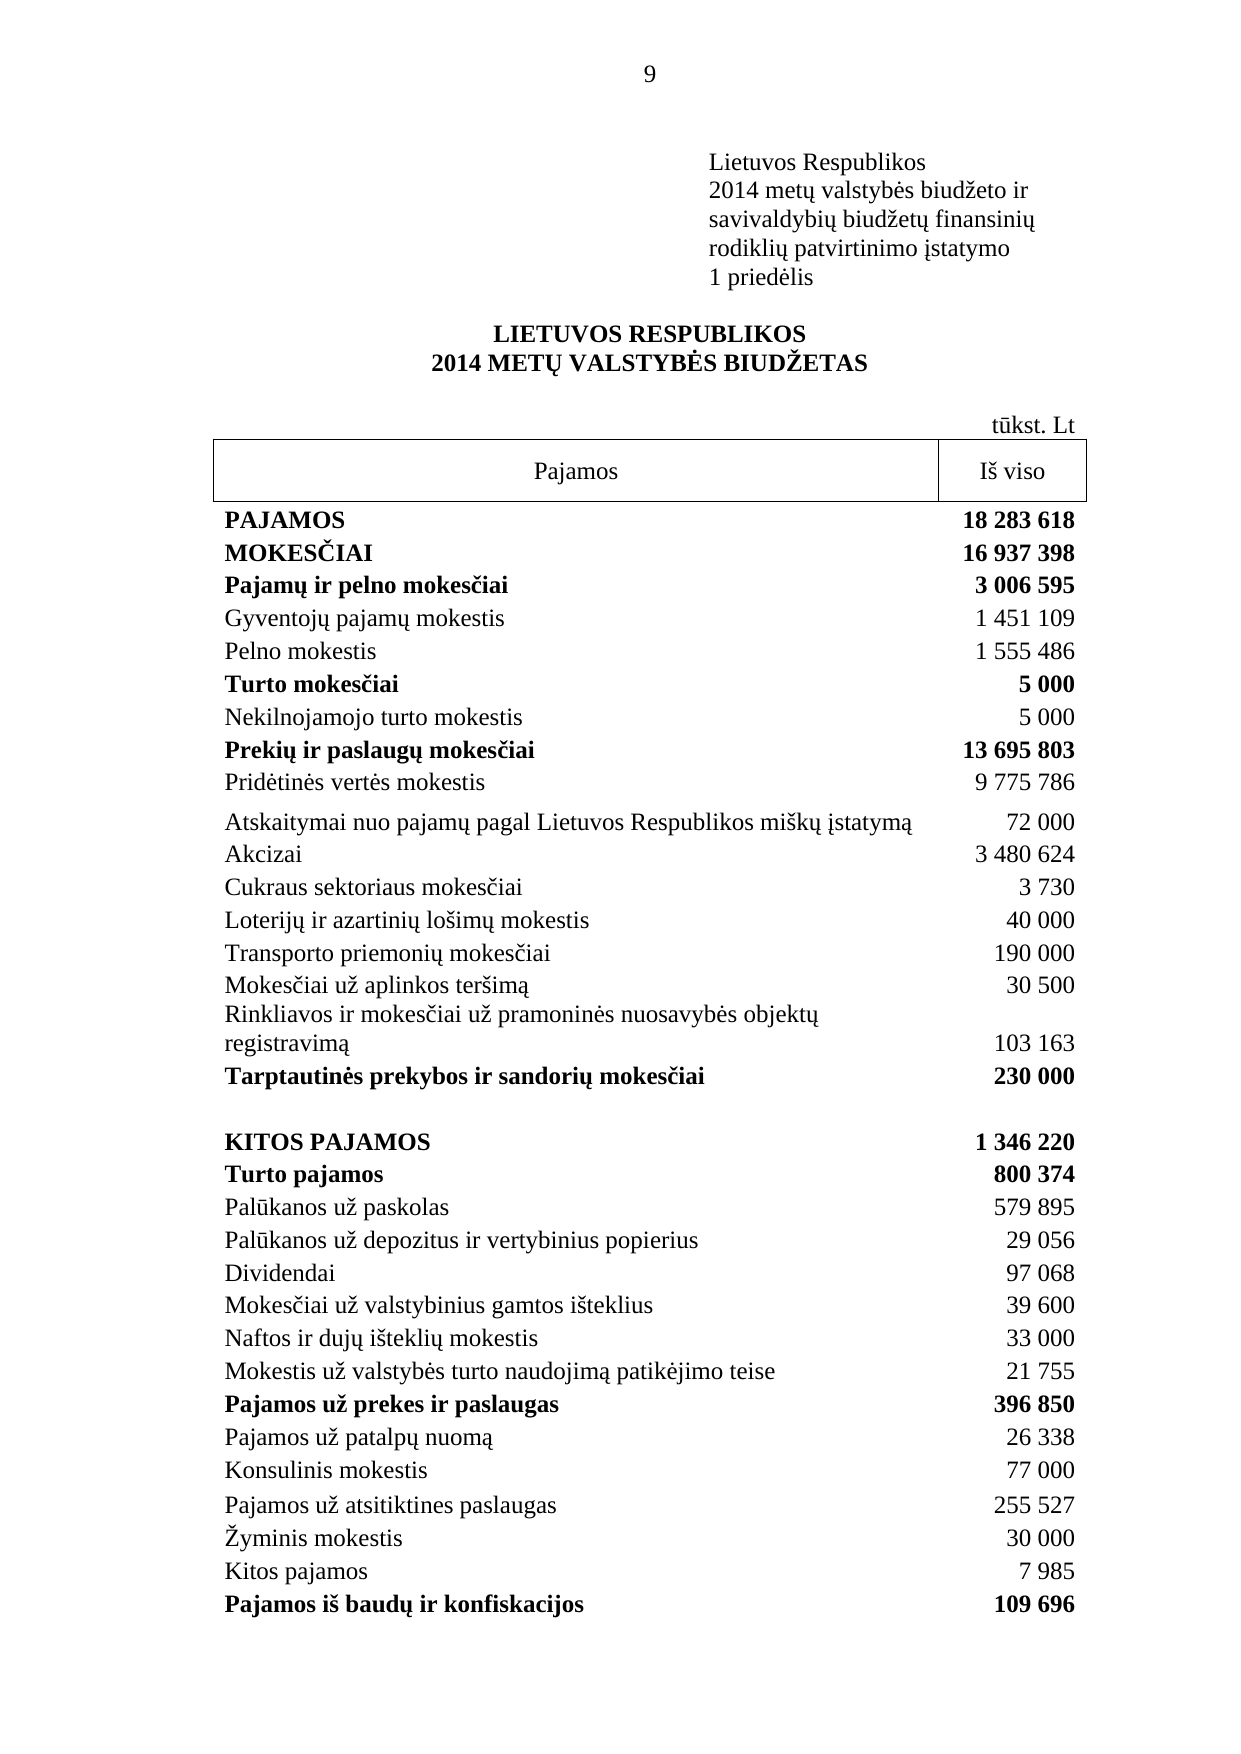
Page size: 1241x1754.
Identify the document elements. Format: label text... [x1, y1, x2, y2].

text Lietuvos respublikos [177, 319, 1122, 348]
table_cell Pridėtinės vertės mokestis [213, 764, 938, 796]
table_cell [213, 1090, 938, 1122]
table_cell Turto pajamos [213, 1155, 938, 1188]
table_cell Pajamų ir pelno mokesčiai [213, 567, 938, 599]
table_cell 40 000 [939, 901, 1086, 934]
table_cell 396 850 [939, 1385, 1086, 1418]
table_cell KITOS PAJAMOS [213, 1123, 938, 1155]
table_cell Cukraus sektoriaus mokesčiai [213, 868, 938, 901]
table_cell Pajamos už patalpų nuomą [213, 1418, 938, 1451]
table_cell 26 338 [939, 1418, 1086, 1451]
table_cell Pajamos už atsitiktines paslaugas [213, 1484, 938, 1519]
table_cell 579 895 [939, 1188, 1086, 1221]
table_cell 800 374 [939, 1155, 1086, 1188]
table_cell PAJAMOS [213, 502, 938, 534]
table_cell Turto mokesčiai [213, 665, 938, 698]
table_cell Iš viso [939, 440, 1086, 501]
table_cell 1 451 109 [939, 599, 1086, 632]
table_cell 5 000 [939, 698, 1086, 731]
table_cell Rinkliavos ir mokesčiai už pramoninės nuosavybės objektų registravimą [213, 999, 938, 1057]
text 2014 metų valstybės biudžeto ir [177, 176, 1122, 204]
table_header tūkst. Lt [939, 406, 1086, 438]
table_cell Palūkanos už paskolas [213, 1188, 938, 1221]
table_cell 39 600 [939, 1287, 1086, 1319]
table_cell 18 283 618 [939, 502, 1086, 534]
table_cell Dividendai [213, 1254, 938, 1287]
table_cell Akcizai [213, 835, 938, 868]
table_cell Atskaitymai nuo pajamų pagal Lietuvos Respublikos miškų įstatymą [213, 796, 938, 835]
table_cell 13 695 803 [939, 731, 1086, 763]
table_cell Mokesčiai už aplinkos teršimą [213, 967, 938, 999]
table_cell 190 000 [939, 934, 1086, 967]
table_cell Prekių ir paslaugų mokesčiai [213, 731, 938, 763]
table_cell 72 000 [939, 796, 1086, 835]
text savivaldybių biudžetų finansinių [177, 204, 1122, 233]
table_cell [939, 1090, 1086, 1122]
table_cell 230 000 [939, 1057, 1086, 1090]
table_header [213, 406, 938, 438]
table_cell 9 775 786 [939, 764, 1086, 796]
table_cell Palūkanos už depozitus ir vertybinius popierius [213, 1221, 938, 1254]
table_cell 255 527 [939, 1484, 1086, 1519]
table_cell 1 346 220 [939, 1123, 1086, 1155]
table_cell Žyminis mokestis [213, 1519, 938, 1552]
table_cell Mokesčiai už valstybinius gamtos išteklius [213, 1287, 938, 1319]
table_cell MOKESČIAI [213, 534, 938, 567]
table_cell 1 555 486 [939, 632, 1086, 665]
table_cell 29 056 [939, 1221, 1086, 1254]
table_cell Kitos pajamos [213, 1552, 938, 1585]
table_cell Pelno mokestis [213, 632, 938, 665]
text Lietuvos Respublikos [177, 147, 1122, 176]
table_cell Pajamos iš baudų ir konfiskacijos [213, 1585, 938, 1618]
table_cell 3 480 624 [939, 835, 1086, 868]
table_cell Pajamos [214, 440, 938, 501]
table_cell 33 000 [939, 1319, 1086, 1352]
table_cell 16 937 398 [939, 534, 1086, 567]
table_cell Transporto priemonių mokesčiai [213, 934, 938, 967]
table_cell 3 006 595 [939, 567, 1086, 599]
table_cell 30 500 [939, 967, 1086, 999]
table_cell Naftos ir dujų išteklių mokestis [213, 1319, 938, 1352]
table_cell 30 000 [939, 1519, 1086, 1552]
table_cell 3 730 [939, 868, 1086, 901]
text rodiklių patvirtinimo įstatymo [177, 233, 1122, 262]
table_cell Pajamos už prekes ir paslaugas [213, 1385, 938, 1418]
text 1 priedėlis [177, 262, 1122, 291]
table_cell Nekilnojamojo turto mokestis [213, 698, 938, 731]
table_cell 97 068 [939, 1254, 1086, 1287]
table_cell Mokestis už valstybės turto naudojimą patikėjimo teise [213, 1352, 938, 1385]
table_cell Gyventojų pajamų mokestis [213, 599, 938, 632]
table_cell Konsulinis mokestis [213, 1451, 938, 1483]
table_cell 21 755 [939, 1352, 1086, 1385]
table_cell Loterijų ir azartinių lošimų mokestis [213, 901, 938, 934]
table_cell 7 985 [939, 1552, 1086, 1585]
table_cell Tarptautinės prekybos ir sandorių mokesčiai [213, 1057, 938, 1090]
table_cell 109 696 [939, 1585, 1086, 1618]
table_cell 103 163 [939, 999, 1086, 1057]
text 2014 metų valstybės biudžetas [177, 348, 1122, 377]
table_cell 5 000 [939, 665, 1086, 698]
table_cell 77 000 [939, 1451, 1086, 1483]
